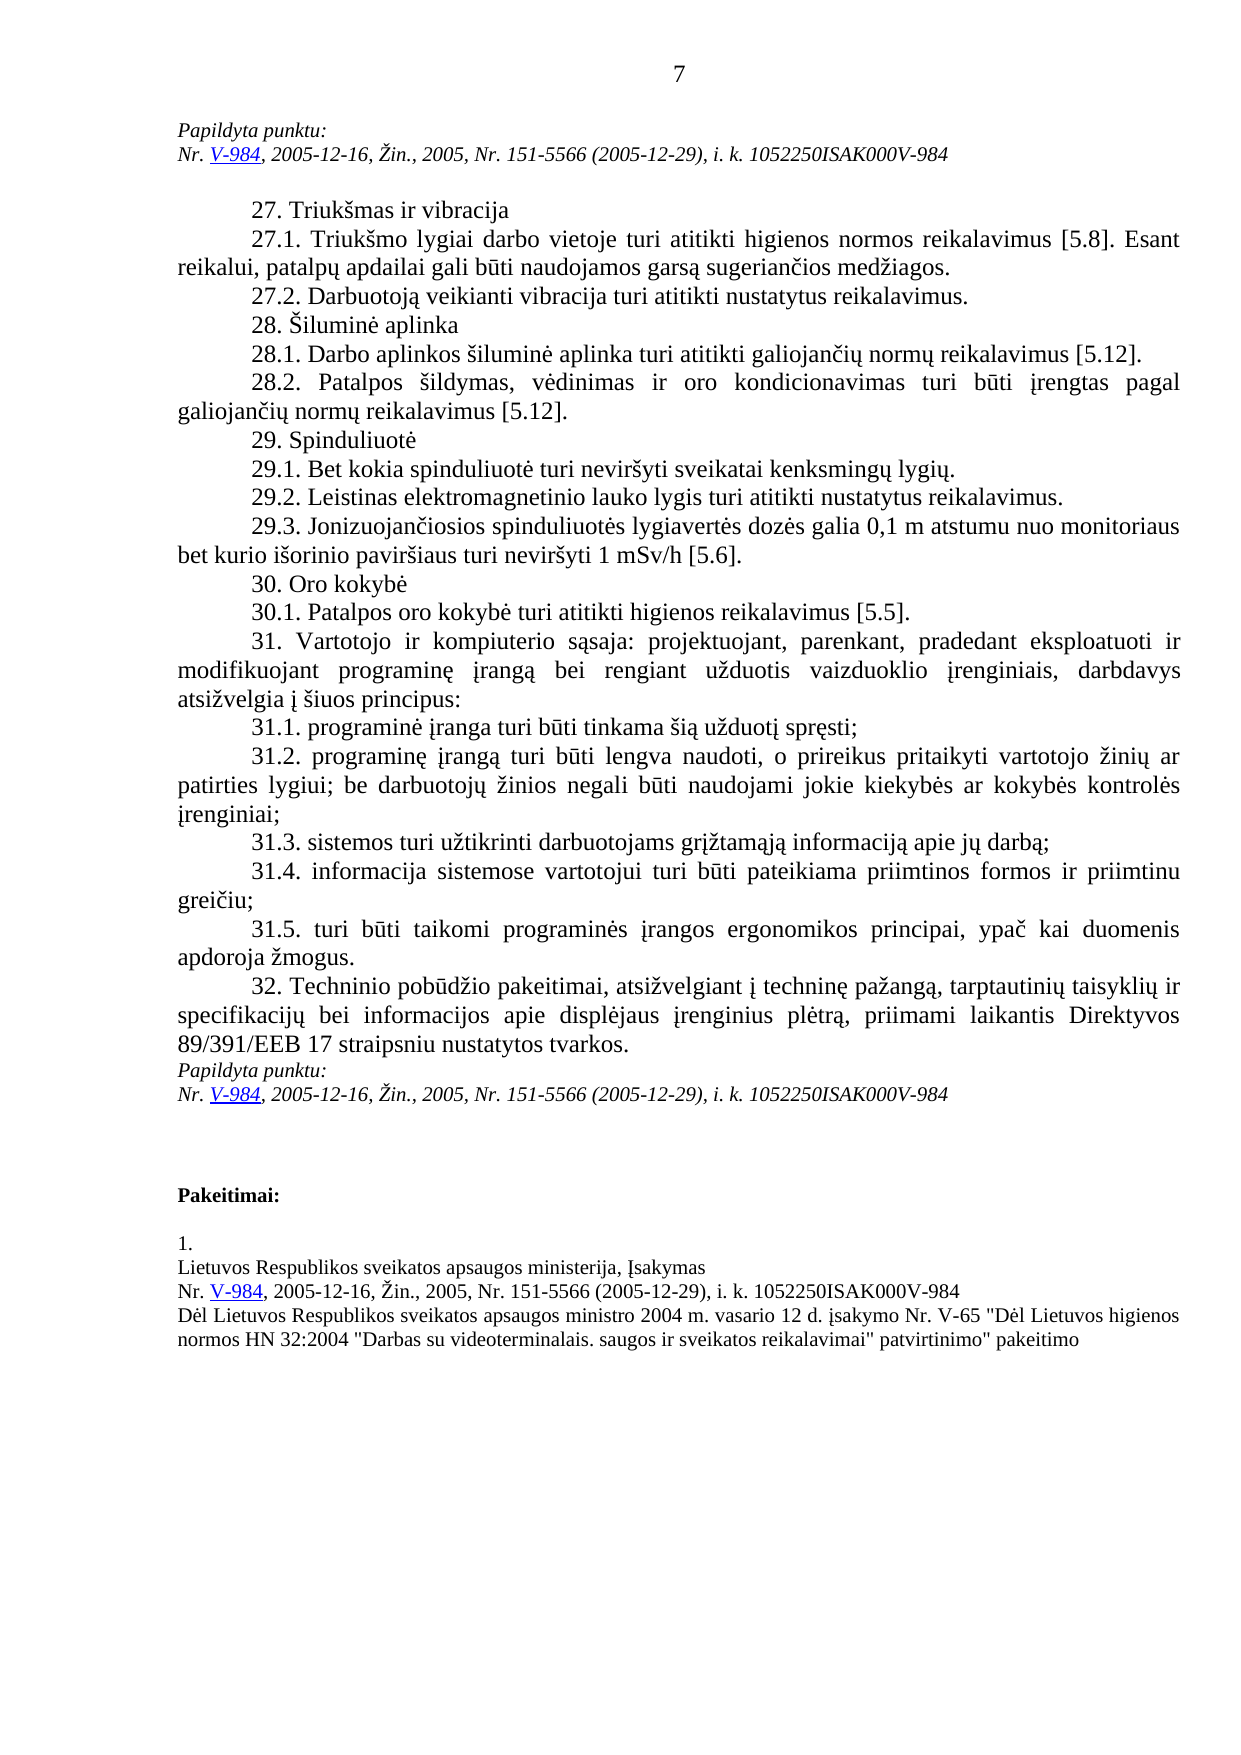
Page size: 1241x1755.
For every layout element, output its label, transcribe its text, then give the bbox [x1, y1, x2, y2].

text Pakeitimai: [177, 1182, 1181, 1207]
text 31.4. informacija sistemose vartotojui turi būti pateikiama priimtinos formos ir priimtinu greičiu; [177, 856, 1181, 914]
text 28. Šiluminė aplinka [177, 310, 1181, 339]
text 30. Oro kokybė [177, 569, 1181, 597]
text 28.2. Patalpos šildymas, vėdinimas ir oro kondicionavimas turi būti įrengtas pagal galiojančių normų reikalavimus [5.12]. [177, 367, 1181, 425]
text 27.2. Darbuotoją veikianti vibracija turi atitikti nustatytus reikalavimus. [177, 281, 1181, 310]
text Dėl Lietuvos Respublikos sveikatos apsaugos ministro 2004 m. vasario 12 d. įsakymo Nr. V-65 "Dėl Lietuvos higienos normos HN 32:2004 "Darbas su videoterminalais. saugos ir sveikatos reikalavimai" patvirtinimo" pakeitimo [177, 1303, 1181, 1351]
text Nr. V-984, 2005-12-16, Žin., 2005, Nr. 151-5566 (2005-12-29), i. k. 1052250ISAK000V-984 [177, 1082, 1181, 1106]
text 27.1. Triukšmo lygiai darbo vietoje turi atitikti higienos normos reikalavimus [5.8]. Esant reikalui, patalpų apdailai gali būti naudojamos garsą sugeriančios medžiagos. [177, 224, 1181, 281]
text 30.1. Patalpos oro kokybė turi atitikti higienos reikalavimus [5.5]. [177, 597, 1181, 626]
text 28.1. Darbo aplinkos šiluminė aplinka turi atitikti galiojančių normų reikalavimus [5.12]. [177, 339, 1181, 367]
text 27. Triukšmas ir vibracija [177, 195, 1181, 224]
text Nr. V-984, 2005-12-16, Žin., 2005, Nr. 151-5566 (2005-12-29), i. k. 1052250ISAK000V-984 [177, 1279, 1181, 1303]
text 31.1. programinė įranga turi būti tinkama šią užduotį spręsti; [177, 712, 1181, 741]
text Lietuvos Respublikos sveikatos apsaugos ministerija, Įsakymas [177, 1255, 1181, 1279]
text 31. vartotojo ir kompiuterio sąsaja: projektuojant, parenkant, pradedant eksploatuoti ir modifikuojant programinę įrangą bei rengiant užduotis vaizduoklio įrenginiais, darbdavys atsižvelgia į šiuos principus: [177, 626, 1181, 712]
text 31.3. sistemos turi užtikrinti darbuotojams grįžtamąją informaciją apie jų darbą; [177, 827, 1181, 856]
text 31.2. programinę įrangą turi būti lengva naudoti, o prireikus pritaikyti vartotojo žinių ar patirties lygiui; be darbuotojų žinios negali būti naudojami jokie kiekybės ar kokybės kontrolės įrenginiai; [177, 741, 1181, 827]
text 1. [177, 1231, 1181, 1255]
text 29.1. Bet kokia spinduliuotė turi neviršyti sveikatai kenksmingų lygių. [177, 454, 1181, 482]
text 29.2. Leistinas elektromagnetinio lauko lygis turi atitikti nustatytus reikalavimus. [177, 482, 1181, 511]
text Papildyta punktu: [177, 1057, 1181, 1082]
text 29.3. Jonizuojančiosios spinduliuotės lygiavertės dozės galia 0,1 m atstumu nuo monitoriaus bet kurio išorinio paviršiaus turi neviršyti 1 mSv/h [5.6]. [177, 511, 1181, 569]
text Nr. V-984, 2005-12-16, Žin., 2005, Nr. 151-5566 (2005-12-29), i. k. 1052250ISAK000V-984 [177, 142, 1181, 166]
text 31.5. turi būti taikomi programinės įrangos ergonomikos principai, ypač kai duomenis apdoroja žmogus. [177, 914, 1181, 971]
text 32. Techninio pobūdžio pakeitimai, atsižvelgiant į techninę pažangą, tarptautinių taisyklių ir specifikacijų bei informacijos apie displėjaus įrenginius plėtrą, priimami laikantis Direktyvos 89/391/EEB 17 straipsniu nustatytos tvarkos. [177, 971, 1181, 1057]
text Papildyta punktu: [177, 118, 1181, 142]
text 29. Spinduliuotė [177, 425, 1181, 454]
